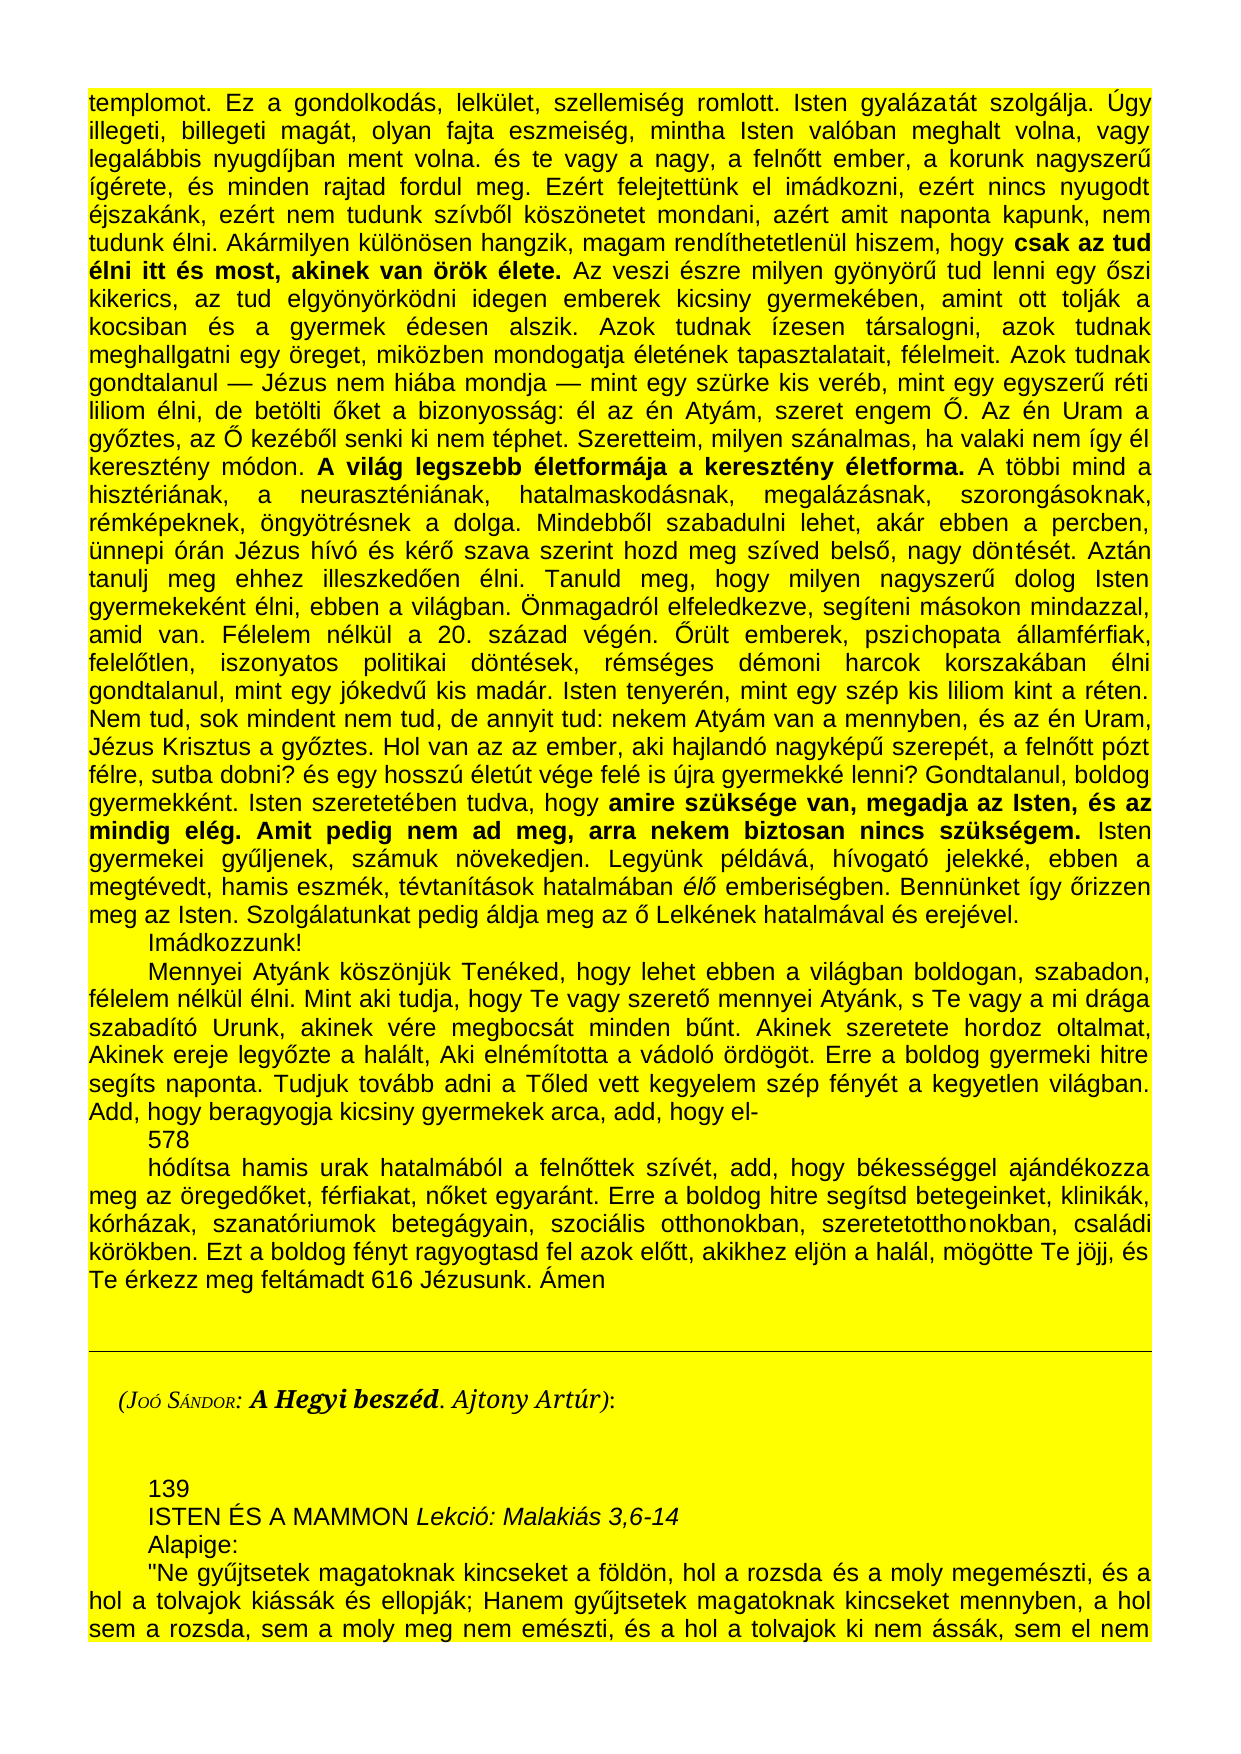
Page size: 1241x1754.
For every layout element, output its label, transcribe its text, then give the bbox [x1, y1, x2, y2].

text Alapige: [88, 1530, 1152, 1558]
text Mennyei Atyánk köszönjük Tenéked, hogy lehet ebben a világban boldogan, szabadon, félelem nélkül élni. Mint aki tudja, hogy Te vagy szerető mennyei Atyánk, s Te vagy a mi drága szabadító Urunk, akinek vére megbocsát minden bűnt. Akinek szeretete hor­doz oltalmat, Akinek ereje legyőzte a halált, Aki elnémította a vádoló ördögöt. Erre a boldog gyermeki hitre segíts naponta. Tudjuk tovább adni a Tőled vett kegyelem szép fényét a kegyetlen világban. Add, hogy beragyogja kicsiny gyermekek arca, add, hogy el- [88, 957, 1152, 1125]
text ISTEN ÉS A MAMMON Lekció: Malakiás 3,6-14 [88, 1502, 1152, 1530]
text Imádkozzunk! [88, 929, 1152, 957]
text (Joó Sándor: A Hegyi beszéd. Ajtony Artúr): [88, 1352, 1152, 1445]
text 578 [88, 1125, 1152, 1153]
text hódítsa hamis urak hatalmából a felnőttek szívét, add, hogy békességgel ajándékozza meg az öregedőket, férfiakat, nőket egyaránt. Erre a boldog hitre segítsd betegeinket, klinikák, kórházak, szanatóriumok betegágyain, szociális otthonokban, szeretetottho­nokban, családi körökben. Ezt a boldog fényt ragyogtasd fel azok előtt, akikhez eljön a halál, mögötte Te jöjj, és Te érkezz meg feltámadt 616 Jézusunk. Ámen [88, 1153, 1152, 1293]
text templomot. Ez a gondolkodás, lelkület, szellemiség romlott. Isten gyaláza­tát szolgálja. Úgy illegeti, billegeti magát, olyan fajta eszmeiség, mintha Isten valóban meghalt volna, vagy legalábbis nyugdíjban ment volna. és te vagy a nagy, a felnőtt em­ber, a korunk nagyszerű ígérete, és minden rajtad fordul meg. Ezért felejtettünk el imádkozni, ezért nincs nyugodt éjszakánk, ezért nem tudunk szívből köszönetet mon­dani, azért amit naponta kapunk, nem tudunk élni. Akármilyen különösen hangzik, magam rendíthetetlenül hiszem, hogy csak az tud élni itt és most, akinek van örök élete. Az veszi észre milyen gyönyörű tud lenni egy őszi kikerics, az tud elgyönyörköd­ni idegen emberek kicsiny gyermekében, amint ott tolják a kocsiban és a gyermek éde­sen alszik. Azok tudnak ízesen társalogni, azok tudnak meghallgatni egy öreget, miköz­ben mondogatja életének tapasztalatait, félelmeit. Azok tudnak gondtalanul — Jézus nem hiába mondja — mint egy szürke kis veréb, mint egy egyszerű réti liliom élni, de betölti őket a bizonyosság: él az én Atyám, szeret engem Ő. Az én Uram a győztes, az Ő kezéből senki ki nem téphet. Szeretteim, milyen szánalmas, ha valaki nem így él ke­resztény módon. A világ legszebb életformája a keresztény életforma. A többi mind a hisztériának, a neuraszténiának, hatalmaskodásnak, megalázásnak, szorongások­nak, rémképeknek, öngyötrésnek a dolga. Mindebből szabadulni lehet, akár ebben a percben, ünnepi órán Jézus hívó és kérő szava szerint hozd meg szíved belső, nagy dön­tését. Aztán tanulj meg ehhez illeszkedően élni. Tanuld meg, hogy milyen nagyszerű dolog Isten gyermekeként élni, ebben a világban. Önmagadról elfeledkezve, segíteni másokon mindazzal, amid van. Félelem nélkül a 20. század végén. Őrült emberek, pszi­chopata államférfiak, felelőtlen, iszonyatos politikai döntések, rémséges démoni harcok korszakában élni gondtalanul, mint egy jókedvű kis madár. Isten tenyerén, mint egy szép kis liliom kint a réten. Nem tud, sok mindent nem tud, de annyit tud: nekem Atyám van a mennyben, és az én Uram, Jézus Krisztus a győztes. Hol van az az ember, aki hajlandó nagyképű szerepét, a felnőtt pózt félre, sutba dobni? és egy hosszú életút vége felé is újra gyermekké lenni? Gondtalanul, boldog gyermekként. Isten szereteté­ben tudva, hogy amire szüksége van, megadja az Isten, és az mindig elég. Amit pedig nem ad meg, arra nekem biztosan nincs szükségem. Isten gyermekei gyűl­jenek, számuk növekedjen. Legyünk példává, hívogató jelekké, ebben a megtévedt, ha­mis eszmék, tévtanítások hatalmában élő emberiségben. Bennünket így őrizzen meg az Isten. Szolgálatunkat pedig áldja meg az ő Lelkének hatalmával és erejével. [88, 88, 1152, 929]
text "Ne gyűjtsetek magatoknak kincseket a földön, hol a rozsda és a moly megemészti, és a hol a tolvajok kiássák és ellopják; Hanem gyűjtsetek ma­gatoknak kincseket mennyben, a hol sem a rozsda, sem a moly meg nem emészti, és a hol a tolvajok ki nem ássák, sem el nem [88, 1558, 1152, 1642]
text 139 [88, 1474, 1152, 1502]
